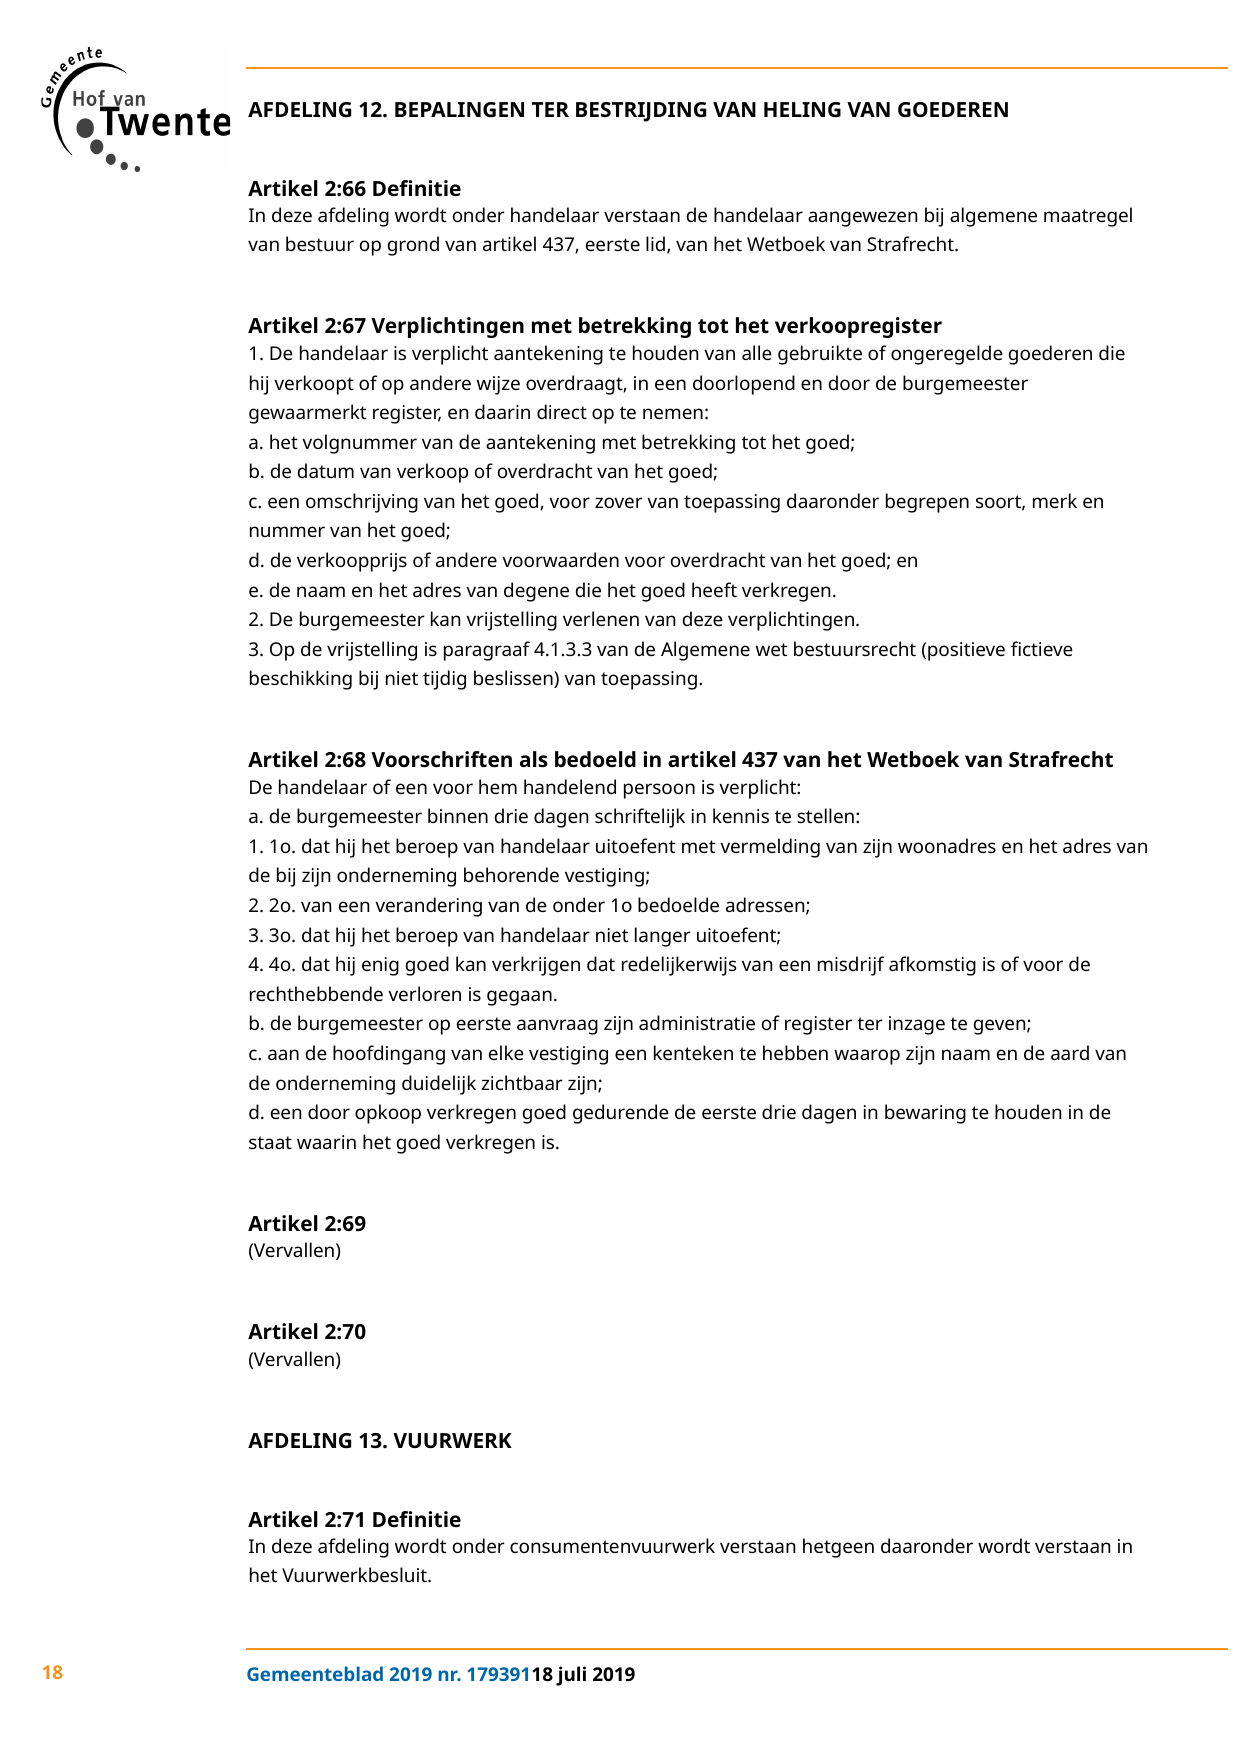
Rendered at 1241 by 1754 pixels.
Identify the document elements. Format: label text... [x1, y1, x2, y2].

text AFDELING 12. BEPALINGEN TER BESTRIJDING VAN HELING VAN GOEDEREN [248, 95, 1152, 123]
text 3. 3o. dat hij het beroep van handelaar niet langer uitoefent; [248, 922, 1152, 948]
picture [41, 47, 231, 172]
text Artikel 2:69 [248, 1209, 1152, 1237]
text 2. De burgemeester kan vrijstelling verlenen van deze verplichtingen. [248, 606, 1152, 632]
text (Vervallen) [248, 1346, 1152, 1372]
text d. een door opkoop verkregen goed gedurende de eerste drie dagen in bewaring te houden in de staat waarin het goed verkregen is. [248, 1099, 1152, 1155]
text a. het volgnummer van de aantekening met betrekking tot het goed; [248, 429, 1152, 454]
text Artikel 2:66 Definitie [248, 174, 1152, 202]
text 2. 2o. van een verandering van de onder 1o bedoelde adressen; [248, 892, 1152, 918]
text c. een omschrijving van het goed, voor zover van toepassing daaronder begrepen soort, merk en nummer van het goed; [248, 488, 1152, 543]
text (Vervallen) [248, 1237, 1152, 1263]
text b. de datum van verkoop of overdracht van het goed; [248, 458, 1152, 484]
text Artikel 2:67 Verplichtingen met betrekking tot het verkoopregister [248, 312, 1152, 340]
text 1. De handelaar is verplicht aantekening te houden van alle gebruikte of ongeregelde goederen die hij verkoopt of op andere wijze overdraagt, in een doorlopend en door de burgemeester gewaarmerkt register, en daarin direct op te nemen: [248, 340, 1152, 425]
text De handelaar of een voor hem handelend persoon is verplicht: [248, 774, 1152, 800]
text d. de verkoopprijs of andere voorwaarden voor overdracht van het goed; en [248, 547, 1152, 573]
text b. de burgemeester op eerste aanvraag zijn administratie of register ter inzage te geven; [248, 1011, 1152, 1036]
text Artikel 2:68 Voorschriften als bedoeld in artikel 437 van het Wetboek van Strafrecht [248, 746, 1152, 774]
text 1. 1o. dat hij het beroep van handelaar uitoefent met vermelding van zijn woonadres en het adres van de bij zijn onderneming behorende vestiging; [248, 833, 1152, 888]
text In deze afdeling wordt onder handelaar verstaan de handelaar aangewezen bij algemene maatregel van bestuur op grond van artikel 437, eerste lid, van het Wetboek van Strafrecht. [248, 202, 1152, 257]
text In deze afdeling wordt onder consumentenvuurwerk verstaan hetgeen daaronder wordt verstaan in het Vuurwerkbesluit. [248, 1533, 1152, 1588]
text Artikel 2:70 [248, 1317, 1152, 1346]
text a. de burgemeester binnen drie dagen schriftelijk in kennis te stellen: [248, 803, 1152, 829]
text AFDELING 13. VUURWERK [248, 1426, 1152, 1454]
text 4. 4o. dat hij enig goed kan verkrijgen dat redelijkerwijs van een misdrijf afkomstig is of voor de rechthebbende verloren is gegaan. [248, 951, 1152, 1007]
text Artikel 2:71 Definitie [248, 1505, 1152, 1533]
text 3. Op de vrijstelling is paragraaf 4.1.3.3 van de Algemene wet bestuursrecht (positieve fictieve beschikking bij niet tijdig beslissen) van toepassing. [248, 636, 1152, 691]
text e. de naam en het adres van degene die het goed heeft verkregen. [248, 577, 1152, 602]
text c. aan de hoofdingang van elke vestiging een kenteken te hebben waarop zijn naam en de aard van de onderneming duidelijk zichtbaar zijn; [248, 1040, 1152, 1096]
